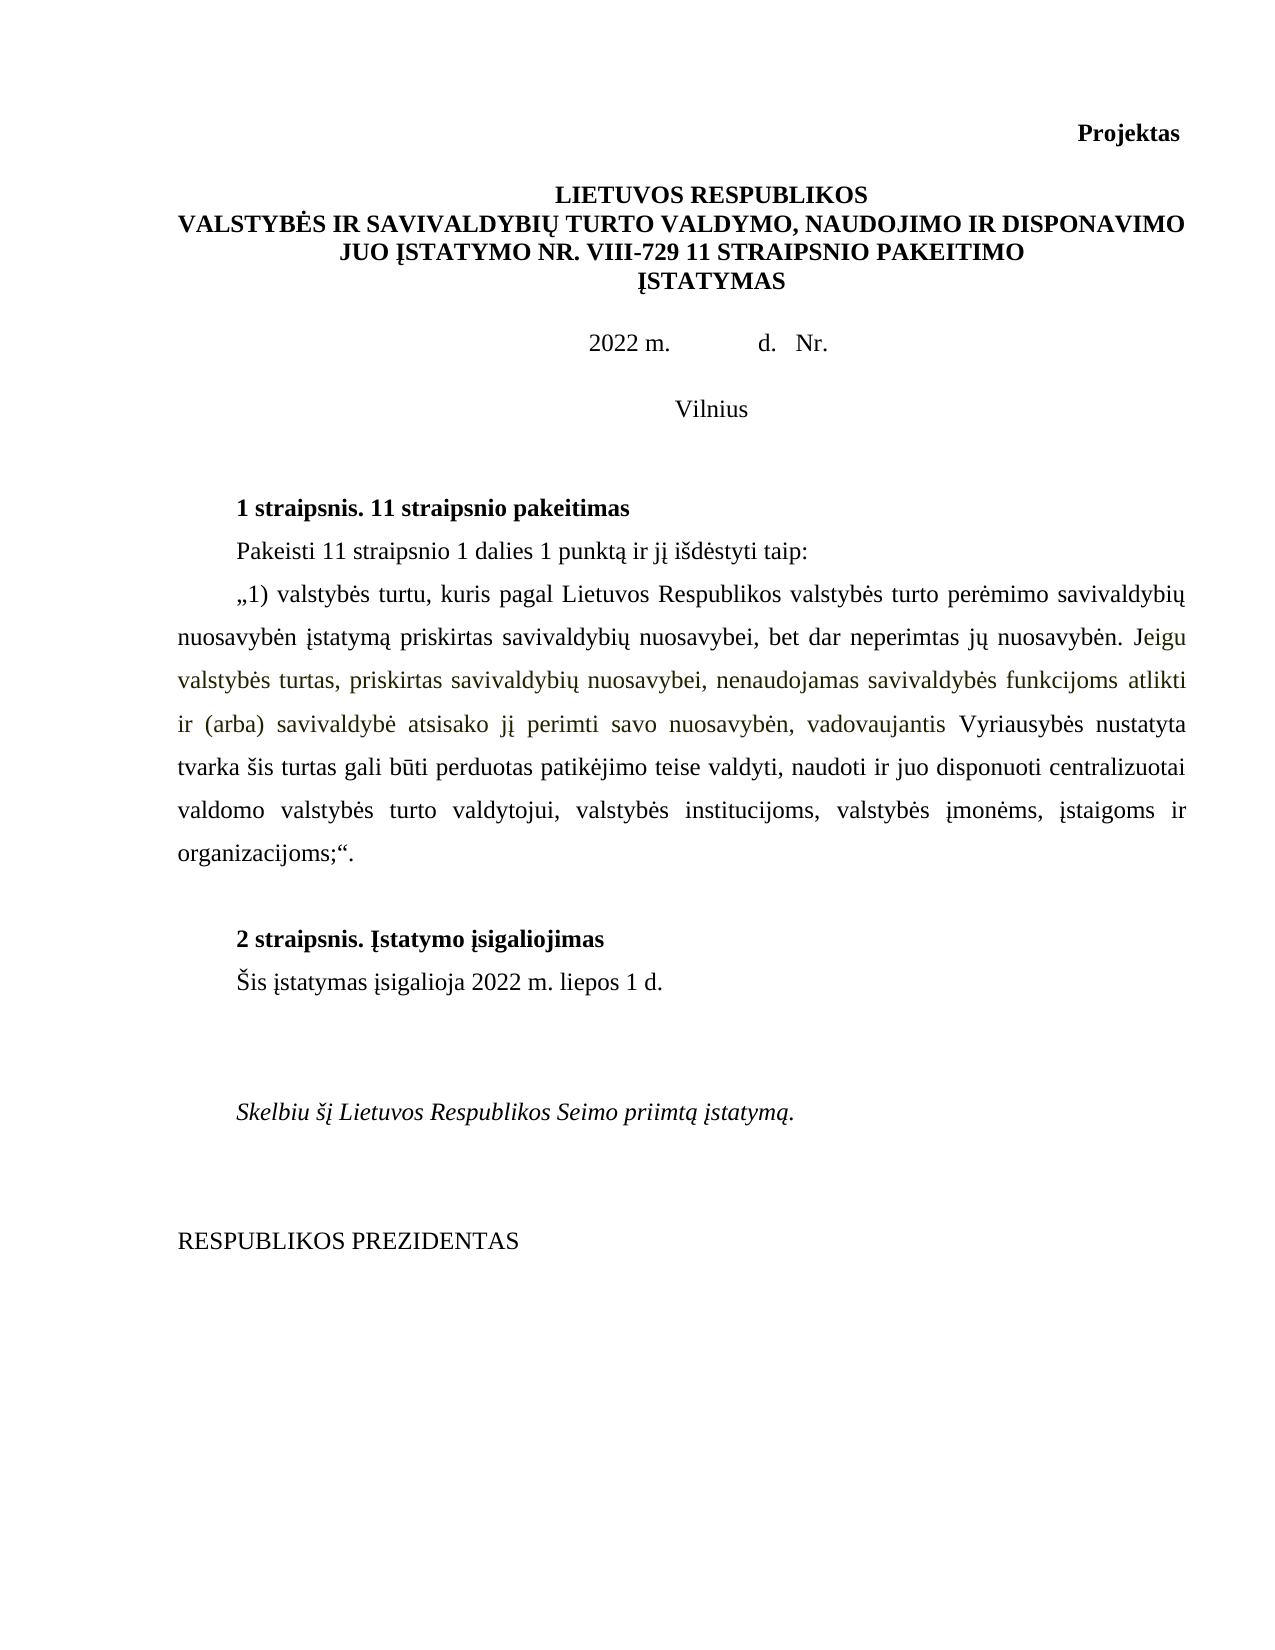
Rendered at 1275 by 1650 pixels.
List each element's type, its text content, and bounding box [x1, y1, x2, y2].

text RESPUBLIKOS PREZIDENTAS [177, 1226, 1186, 1255]
text Skelbiu šį Lietuvos Respublikos Seimo priimtą įstatymą. [177, 1097, 1186, 1126]
text Šis įstatymas įsigalioja 2022 m. liepos 1 d. [236, 967, 1186, 996]
text Pakeisti 11 straipsnio 1 dalies 1 punktą ir jį išdėstyti taip: [177, 536, 1186, 565]
text 2022 m. d. Nr. [177, 328, 1186, 357]
text „1) valstybės turtu, kuris pagal Lietuvos Respublikos valstybės turto perėmimo savivaldybių nuosavybėn įstatymą priskirtas savivaldybių nuosavybei, bet dar neperimtas jų nuosavybėn. Jeigu valstybės turtas, priskirtas savivaldybių nuosavybei, nenaudojamas savivaldybės funkcijoms atlikti ir (arba) savivaldybė atsisako jį perimti savo nuosavybėn, vadovaujantis Vyriausybės nustatyta tvarka šis turtas gali būti perduotas patikėjimo teise valdyti, naudoti ir juo disponuoti centralizuotai valdomo valstybės turto valdytojui, valstybės institucijoms, valstybės įmonėms, įstaigoms ir organizacijoms;“. [177, 579, 1186, 867]
text 1 straipsnis. 11 straipsnio pakeitimas [177, 493, 1186, 522]
text LIETUVOS RESPUBLIKOS VALSTYBĖS IR SAVIVALDYBIŲ TURTO VALDYMO, NAUDOJIMO IR DISPONAVIMO JUO ĮSTATYMO NR. VIII-729 11 STRAIPSNIO PAKEITIMO [177, 180, 1186, 266]
text Vilnius [177, 394, 1186, 423]
text Projektas [1002, 118, 1186, 147]
text ĮSTATYMAS [177, 266, 1186, 295]
text 2 straipsnis. Įstatymo įsigaliojimas [177, 924, 1186, 953]
